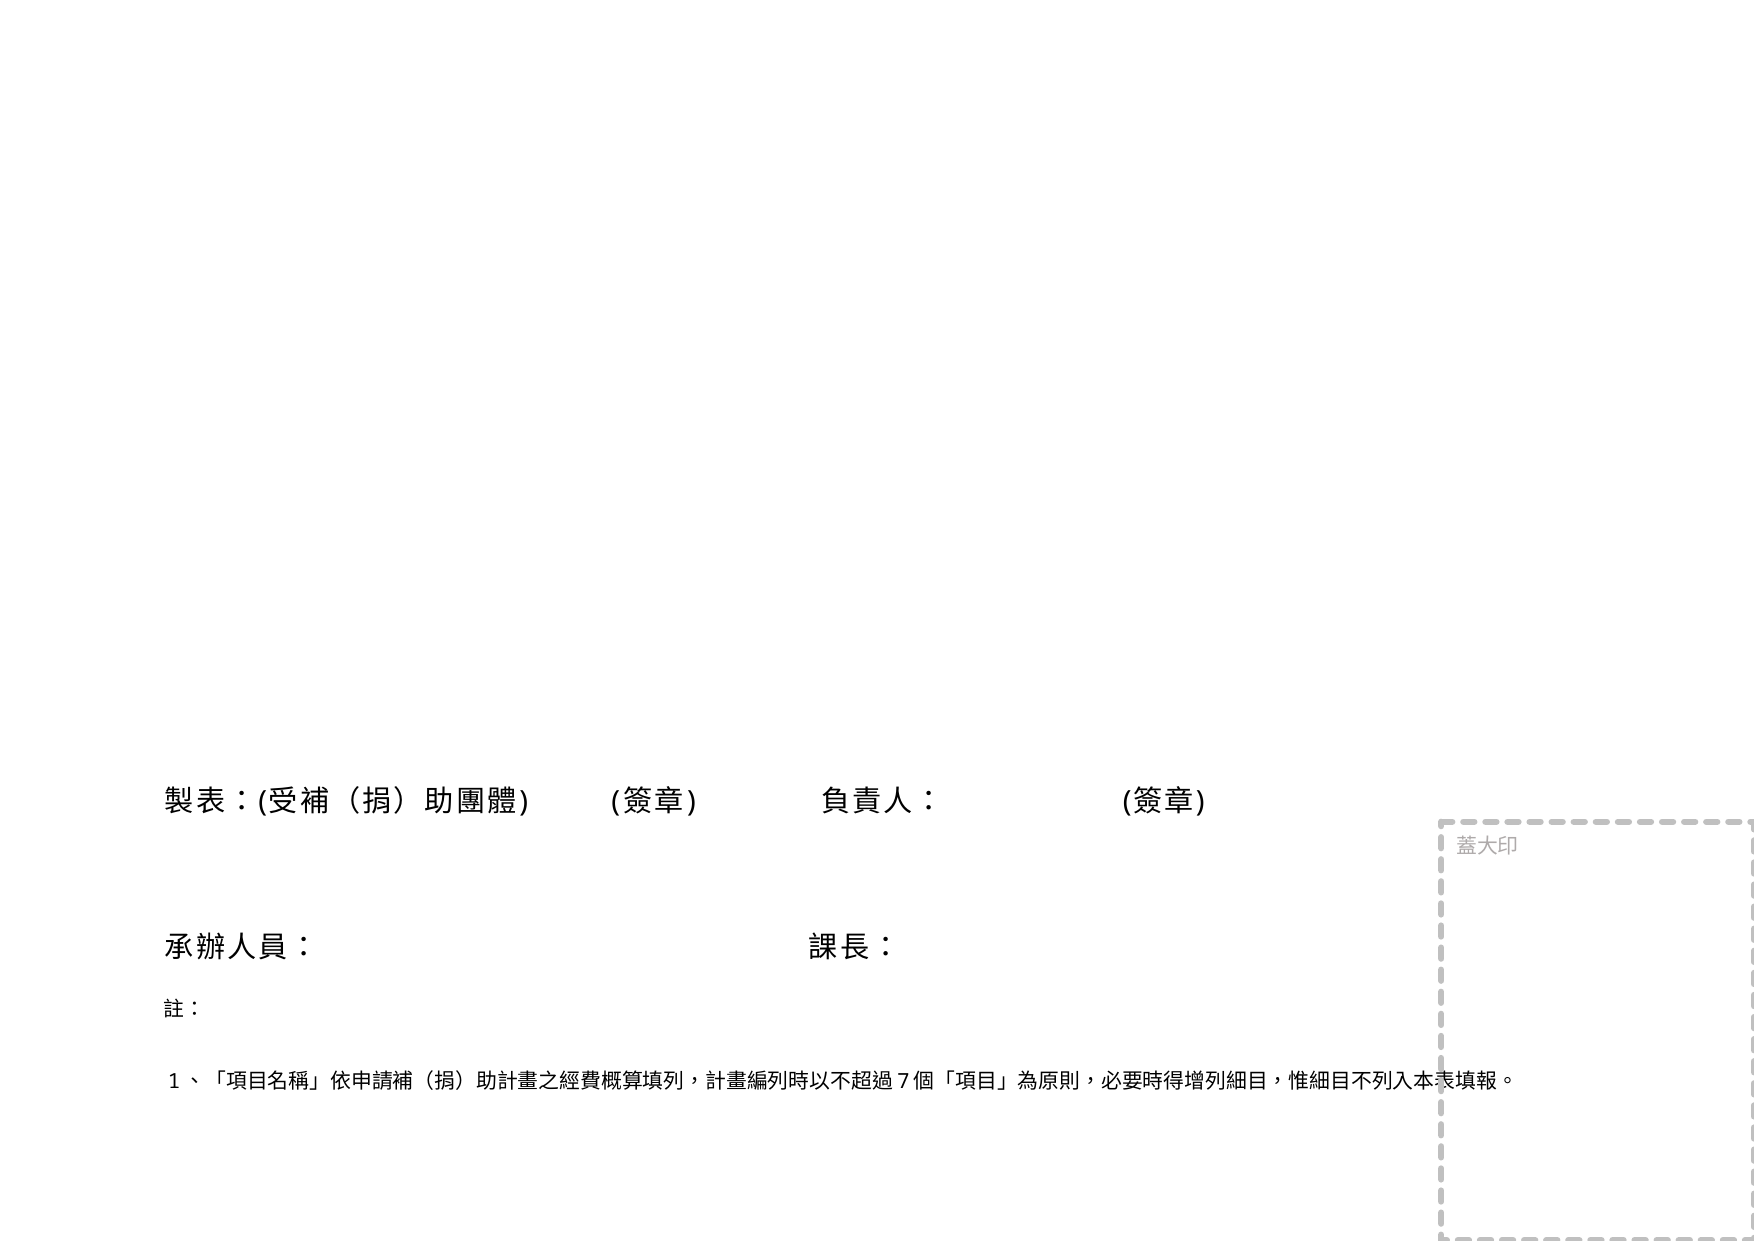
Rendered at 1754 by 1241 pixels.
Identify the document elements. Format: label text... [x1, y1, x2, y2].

table_cell 製表：(受補（捐）助團體) (簽章) 負責人： (簽章) 承辦人員： 課長： 註： 1、「項目名稱」依申請補（捐）助計畫之經費概算填列，計畫編列時以不超過7個「項目」為原則，必要時得增列細目，惟細目不列入本表填報。 2、同一事由或活動向多個機關（單位）申請者，應列明全部經費內容，及向各機關（單位）申請補（捐）助項目及金額。 3、本表由受（捐）補助團體於計畫結束後15日內填製2份（審核欄由補（捐）助機關（單位）查核勾選）1份自存，1份連同補（捐）助款結餘數送補（捐）助機關（單位）。 4、補（捐）助機關（單位）應將結餘款繳回縣庫，承辦人員負責審核經費之運用，並查填審核欄。 [153, 89, 1754, 1092]
